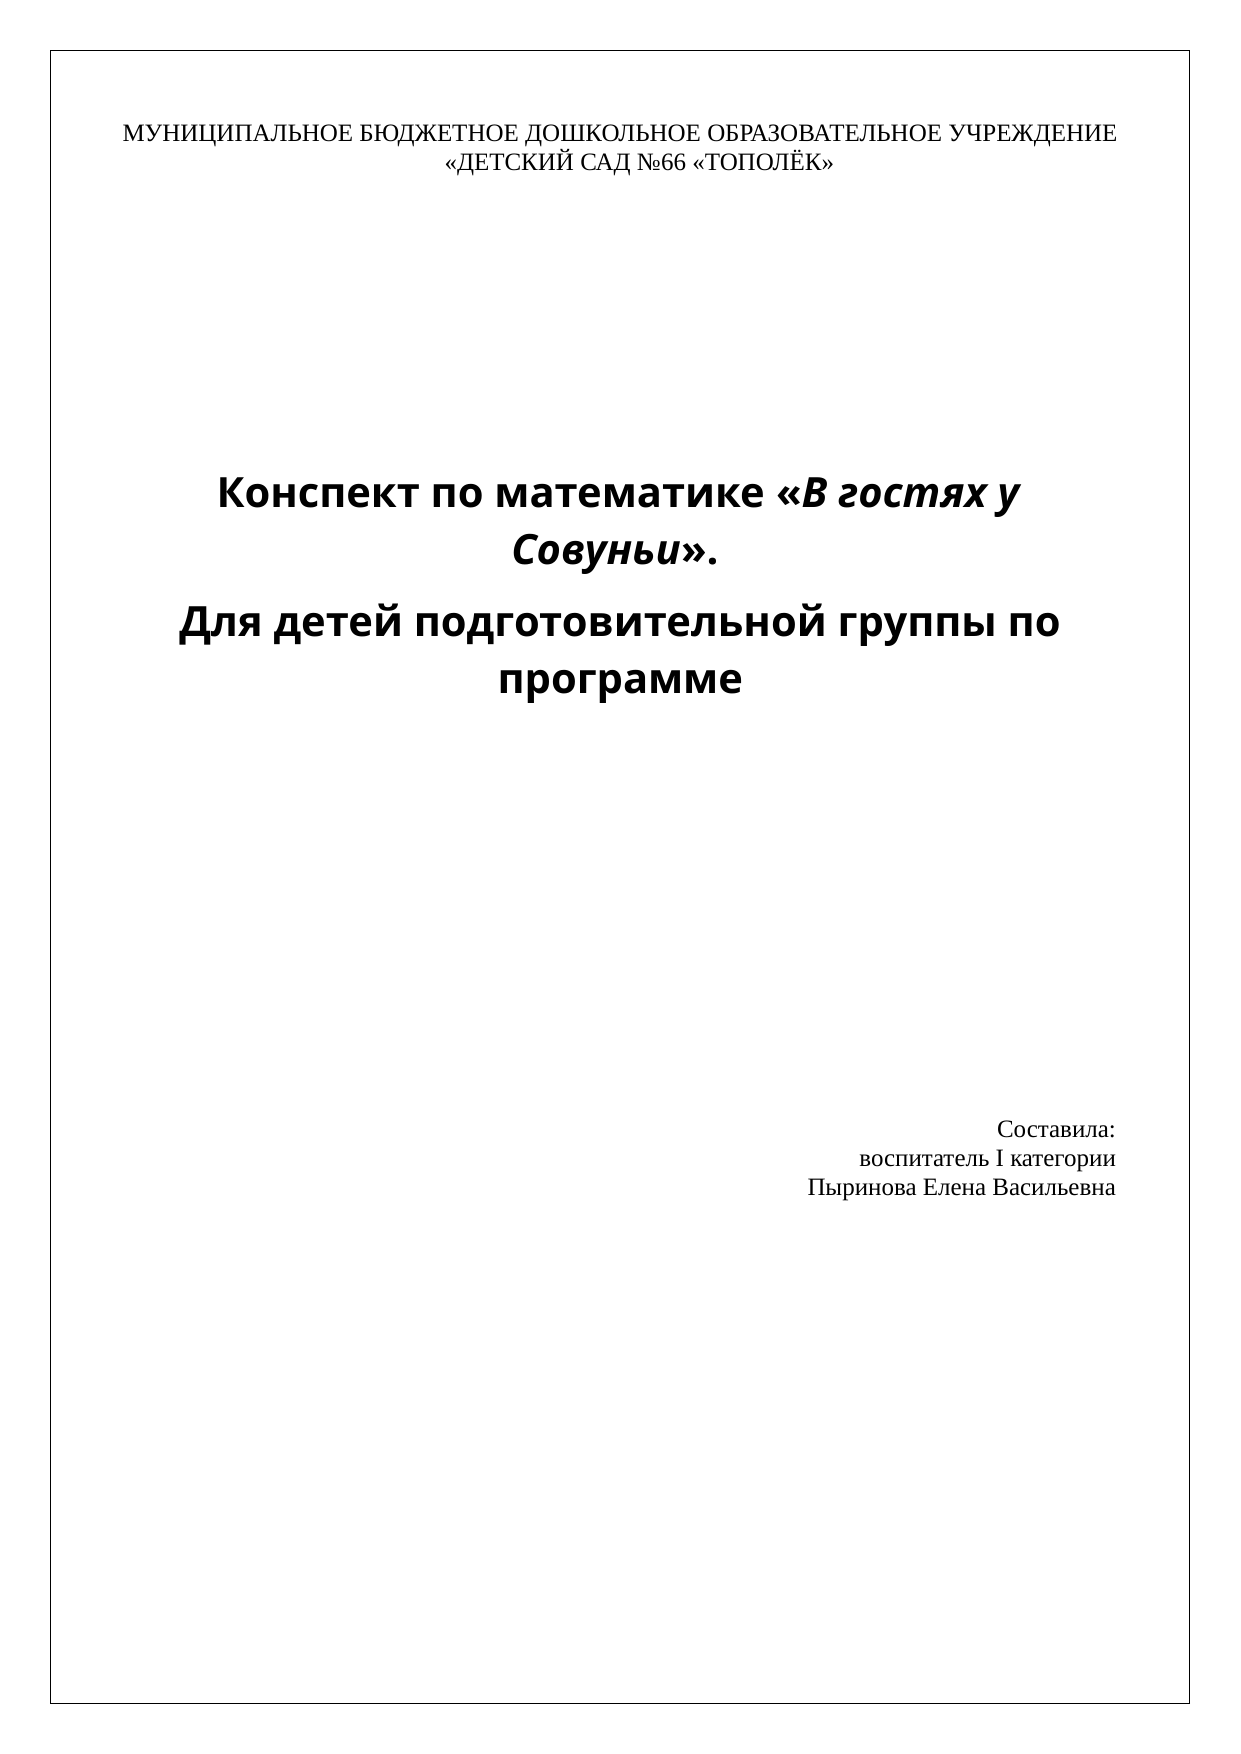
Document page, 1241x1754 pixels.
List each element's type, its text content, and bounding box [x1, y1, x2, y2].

text Составила: [118, 1114, 1122, 1143]
text МУНИЦИПАЛЬНОЕ БЮДЖЕТНОЕ ДОШКОЛЬНОЕ ОБРАЗОВАТЕЛЬНОЕ УЧРЕЖДЕНИЕ «ДЕТСКИЙ САД №66 «ТОПОЛЁК» [118, 118, 1122, 176]
text Пыринова Елена Васильевна [118, 1172, 1122, 1201]
text воспитатель I категории [118, 1143, 1122, 1172]
text Для детей подготовительной группы по программе [118, 592, 1122, 706]
text Конспект по математике «В гостях у Совуньи». [118, 463, 1122, 577]
